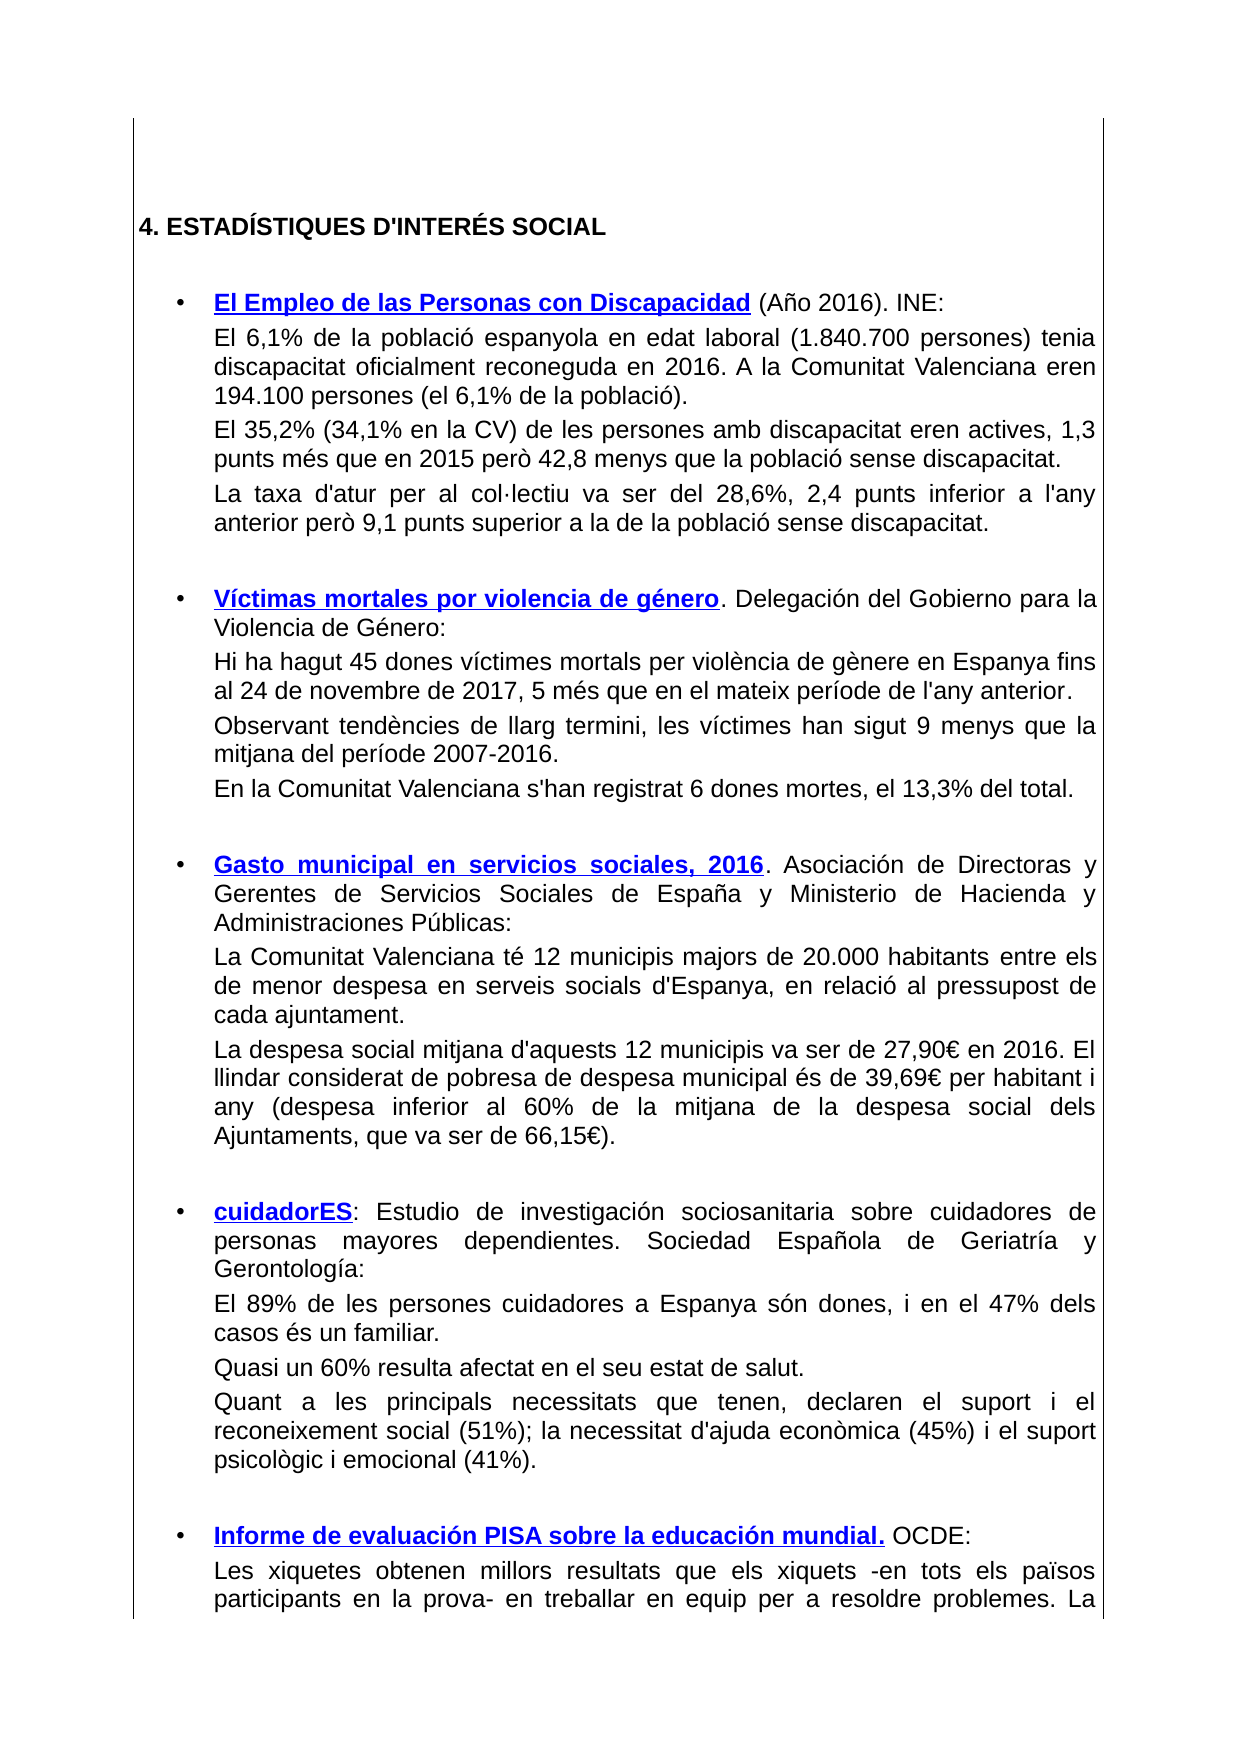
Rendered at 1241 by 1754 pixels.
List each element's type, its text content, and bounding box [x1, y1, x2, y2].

table_cell 1. INFORMACIÓ D'INTERÉS #Amb les refugiades. IVAJ: campanya dirigida als instituts i centres d'informació juvenil de la Comunitat. Besar, Comprender, Amar, Disfrutar, Tocar, Convivir No Transmite el VIH. #TransmiteRespeto. Campanya pel Dia Mundial de la Sida del Ministeri de Sanitat, Servicis Socials i Igualtat. Desembre Europeu 2017: València Capital Erasmus: Generalitat Valenciana, Col·legi Major Rector Peset de la Universitat de València i altres institucions. Dates: del 29 novembre al 15 de desembre 2017. Campaña #TúDecides. Fundación ONCE: vídeo que incideix en la importància de l'actitud personal de les persones amb discapacitat a l'hora de buscar treball. Premio de Innovación Social en Europa Horizonte 2020 (Convocatoria de propuestas 2018). Comissió Europea: Els premis reconeixeran les millors propostes per a millorar la mobilitat de les persones majors. Data límit de presentació de candidatures: 28 de febrer de 2019. 2017: A Year of focused actions to combat violence against women. Comissió Europea: Balanç d'activitats de la Comissió Europea per a combatre la violència contra les dones en la UE. Public consultation on a European Labour Authority and European Social Security Number. Comissió Europea: El període d'informació pública és del 27 de novembre de 2017 al 7 de gener de 2018. 2. INFORMES I ESTUDIS Sexualidad en la diversidad funcional. Ricart Miguel, C. Revista Viure en Salut, núm. 111, monogràfic sobre salut sexual i reproductiva. Conselleria de Sanitat Universal i Salut Pública. Caminant cap a la diversitat sexual i de gènere: del procés individual al procés col·lectiu. Fernández, J.F i Salmerón P. Revista Viure en Salut, núm. 111. Conselleria de Sanitat Universal i Salut Pública. Código de la discapacidad (edición actualizada a 14 de noviembre de 2017). Consejo General del Poder Judicial. Código de Violencia de Género y Doméstica (edición actualizada a 26 de octubre de 2017). Consejo General del Poder Judicial. Plan de Acción de la UE 2017-2019: Abordar la brecha salarial entre hombres y mujeres. Comissió Europea. Informe sobre la aplicación de la Recomendación de la Comisión sobre el refuerzo del principio de igualdad de retribución entre mujeres y hombres a través de la transparencia. Comissió Europea. Guía para la prevención de violencia de género de personas sordas. Fundación ONCE. Guía para la utilización de un lenguaje no sexista. Fundación ONCE. 3. NORMATIVA EN MATÈRIA SOCIAL Generalitat: Resolució de 17 de novembre de 2017, del secretari general de l'Institut Valencià de la Joventut.Generalitat Jove, per la qual es procedeix a la concesió de les ajudes convocades a l'empara de la Resolució de 5 de juny de 2017, de la Vicepresidència i Conselleria d'Igualtat i Polítiques Inclusives. (DOGV núm 8180, de 29/11/2017) Decret 180/2017, de 17 de novembre, del Consell, d'ordenació de les competències i serveis relatius a les funcions de tutela de la Generalitat respecte a les persones incapacitades judicialment o sotmeses a procediments d'incapacitació. (DOGV núm. 8182, de 1/12/2017) Ordre 10/2017, de 29 de novembre, de la Vicepresidència i Conselleria d'Igualtat i Polítiques Inclusives, per la qual s'estableixen les bases reguladores per a la concessió de subvencions dirigides al desenvolupament d'itineraris integrats per a la inserció sociolaboral de persones en situació o risc d'exclusió social. (DOGV núm. 8182, de 1/12/2017) Resolució de 24 de novembre de 2017, de la consellera de Sanitat Universal i Salut Pública, per la qual es concedeixen i es dóna publicitat a les subvencions destinades a finançar programes orientats a la inclusió social i la seua participació en la comunitat de les persones adultes amb problemes de salut mental greu en la Comunitat Valenciana, per a l'exercici 2017. (DOGV núm. 8182, de 1/12/2017) Resolució de 29 de novembre de 2017, del director general del Servei Valencià d'Ocupació i Formació, per la qual s'aprova la convocatòria de la segona etapa de les subvencions per al desenvolupament del programa mixt d'ocupació-formació Escoles d'Ocupació Et Formem, destinat a persones amb dificultats d'inserció laboral o pertanyents a col·lectius vulnerables a càrrec del Programa operatiu Comunitat Valenciana (POCV), per a l'exercici pressupostari 2018. (DOGV núm. 8182, de 1/12/2017) Administración General del Estado: Real Decreto-ley 18/2017, de 24 de noviembre, por el que se modifican el Código de Comercio, el texto refundido de la Ley de Sociedades de Capital y la Ley 22/2015, de 20 de julio, de Auditoría de Cuentas, en materia de información no financiera y diversidad. (BOE núm. 287, de 25/11/2017): La modificación incluye la discapacidad y el género entre las materias reguladas por estas normas, que afectan a las empresas. Resolución de 13 de noviembre de 2017, del Instituto de Mayores y Servicios Sociales, por la que se convocan plazas para pensionistas que deseen participar en el Programa de Termalismo. (BOE núm. 289, de 28/11/2017) Resolución de 26 de septiembre de 2017, de la Dirección General de Servicios para la Familia y la Infancia, por la que se suspende definitivamente la admisión y continuidad en la tramitación de expedientes de adopción internacional en Etiopía. (BOE núm. 290, de 29/11/2017) Resolución de 14 de noviembre de 2017, de la Secretaría de Estado de Servicios Sociales e Igualdad, por la que se publica la relación certificada de proyectos a realizar por las Comunidades Autónomas y las Ciudades con Estatuto de Autonomía, para garantizar programas de apoyo a las víctimas de agresiones y/o abusos sexuales, en el año 2017. (BOE núm. 292, de 1/12/2017) Resolución de 14 de noviembre de 2017, de la Secretaría de Estado de Servicios Sociales e Igualdad, por la que se publica la relación certificada de proyectos a realizar por las Comunidades Autónomas y las Ciudades con Estatuto de Autonomía, para garantizar a las mujeres víctimas de violencia de género el derecho a la asistencia social integral, incluida la asistencia especializada a menores víctimas de violencia de género, en el año 2017. (BOE núm. 292, de 1/12/2017) Real Decreto 1013/2017, de 1 de diciembre, por el que se regula la concesión directa de subvenciones a las organizaciones asociadas de reparto encargadas del reparto de alimentos y del desarrollo de medidas de acompañamiento, en el marco del Programa Operativo sobre ayuda alimentaria del Fondo de Ayuda Europea para las personas más desfavorecidas en España 2017. (BOE núm. 293, de 2/12/2017) Recurso de inconstitucionalidad n.º 5425-2017, contra determinados preceptos de la Ley 2/2017, de 3 de febrero, de la Generalitat, por la función social de la vivienda de la Comunidad Valenciana. (BOE núm. 294, de 4/12/2017) Recurso de inconstitucionalidad n.º 5424-2017, contra el artículo 3, en lo relativo al suministro de electricidad y gas de la Ley valenciana 3/2017, de 3 de febrero, para paliar y reducir la pobreza energética en la Comunidad Valenciana. (BOE núm. 294, de 4/12/2017) Universitats: Extracte de la Resolució de 24 d'octubre de 2017, de la vicerectora d'Estudis de Grau i Política Lingüística de la Universitat de València, per la qual es convoca amb motiu del 25 de novembre, Dia Internacional de l'Eliminació de la Violència contra les Dones, el VI Concurs de Microrelats Audiovisuals i se n'estableixen les bases reguladores. (DOGV núm. 8182, de 1/12/2017) Extracte de la Resolució de 10 de novembre de 2017, del rector, per la qual es convoca la XVII edició dels premis del Consell Social de la UPV per a l'any 2017. (DOGV núm. 8182, de 1/12/2017) 4. ESTADÍSTIQUES D'INTERÉS SOCIAL El Empleo de las Personas con Discapacidad (Año 2016). INE: El 6,1% de la població espanyola en edat laboral (1.840.700 persones) tenia discapacitat oficialment reconeguda en 2016. A la Comunitat Valenciana eren 194.100 persones (el 6,1% de la població). El 35,2% (34,1% en la CV) de les persones amb discapacitat eren actives, 1,3 punts més que en 2015 però 42,8 menys que la població sense discapacitat. La taxa d'atur per al col·lectiu va ser del 28,6%, 2,4 punts inferior a l'any anterior però 9,1 punts superior a la de la població sense discapacitat. Víctimas mortales por violencia de género. Delegación del Gobierno para la Violencia de Género: Hi ha hagut 45 dones víctimes mortals per violència de gènere en Espanya fins al 24 de novembre de 2017, 5 més que en el mateix període de l'any anterior. Observant tendències de llarg termini, les víctimes han sigut 9 menys que la mitjana del període 2007-2016. En la Comunitat Valenciana s'han registrat 6 dones mortes, el 13,3% del total. Gasto municipal en servicios sociales, 2016. Asociación de Directoras y Gerentes de Servicios Sociales de España y Ministerio de Hacienda y Administraciones Públicas: La Comunitat Valenciana té 12 municipis majors de 20.000 habitants entre els de menor despesa en serveis socials d'Espanya, en relació al pressupost de cada ajuntament. La despesa social mitjana d'aquests 12 municipis va ser de 27,90€ en 2016. El llindar considerat de pobresa de despesa municipal és de 39,69€ per habitant i any (despesa inferior al 60% de la mitjana de la despesa social dels Ajuntaments, que va ser de 66,15€). cuidadorES: Estudio de investigación sociosanitaria sobre cuidadores de personas mayores dependientes. Sociedad Española de Geriatría y Gerontología: El 89% de les persones cuidadores a Espanya són dones, i en el 47% dels casos és un familiar. Quasi un 60% resulta afectat en el seu estat de salut. Quant a les principals necessitats que tenen, declaren el suport i el reconeixement social (51%); la necessitat d'ajuda econòmica (45%) i el suport psicològic i emocional (41%). Informe de evaluación PISA sobre la educación mundial. OCDE: Les xiquetes obtenen millors resultats que els xiquets -en tots els països participants en la prova- en treballar en equip per a resoldre problemes. La diferencia mitjana és l'equivalent a mig any d'escolaritat (29 punts). Espanya, amb 490 punts, se situa en la zona mitjana baixa de l'OCDE, per darrere d'Alemanya i Regne Unit però per davant de França i Itàlia. The gender pay gap in Spain. Comissió Europea: La bretxa salarial de gènere a Espanya en 2016 era del 14,9%, sent la mitjana dels països de la UE 16,3%. La bretxa de guanys de gènere, que inclou la diferència de salari, la temporalitat del treball i la major taxa femenina d'atur per dedicació a cura de dependents, era del 35,7%, enfront d'una mitjana en la UE del 39,6%. Gender violence and homicides in the world. Agència de l'ONU contra el Delicte (UNODC): El 50% de les dones que són assassinades, ho són pels seus companys sentimentals o homes de la seua família. Quant a la taxa general d'homicidis comesos per sexe, Espanya -amb un 14%- té una de les taxes femenines més baixes del món, junt amb Noruega i Itàlia. 5. ACTIVITAT PARLAMENTÀRIA En la pàgina web de Les Corts podeu trobar les últimes resolucions d'interés social: 03-10-2017, Comissió d’Indústria i Comerç, Turisme i Noves Tecnologies: Sobre l’adopció de mesures per a reduir la bretxa digital femenina. 03-10-2017, Comissió de Polítiques d’Igualtat de Gènere i del Col·lectiu LGTBI: Sobre l’informe d’impacte de gènere en l’esport. 03-10-2017, Comissió de Polítiques d’Igualtat de Gènere i del Col•lectiu LGTBI: Sobre la dona i l’esport ciclista. 03-10-2017, Comissió de Polítiques d’Igualtat de Gènere i del Col•lectiu LGTBI: Sobre la dotació d’equips per a la presa de mostres en agressions sexuals. Així mateix, també s'hi troben publicades les següents resolucions aprovades pel Ple de Les Corts en l'últim Debat de Política General celebrat el 14 de setembre: Sobre el dret a la educació en igualtat d’oportunitats. Sobre la substitució de baixes de més de deu dies de duració en els centres públics de residència de menors i majors. Sobre l’eradicació del racisme institucional que signifiquen el centres d’internament per a estrangers (CIE). Sobre la revisió del Pla valencià d’inclusió i cohesió social. Sobre la implementació de les polítiques d’igualtat de tots els centres docents. Sobre la correcta formació dels cossos de policies locals que donen ensenyament contra la violència masclista i l’assetjament. Sobre el desenvolupament d’una xarxa d’habitatges tutelats integrada en el marc de la xarxa assistencial pública per a atendre les dones víctimes de violència de gènere. Sobre la creació d’una borsa d’habitatges destinada a les víctimes de violència de gènere. Sobre el desenvolupament del Consell de les Dones. Sobre el desenvolupament de les mesures contingudes en el Pacte valencià contra la violència de gènere i masclista. [134, 118, 1103, 1619]
